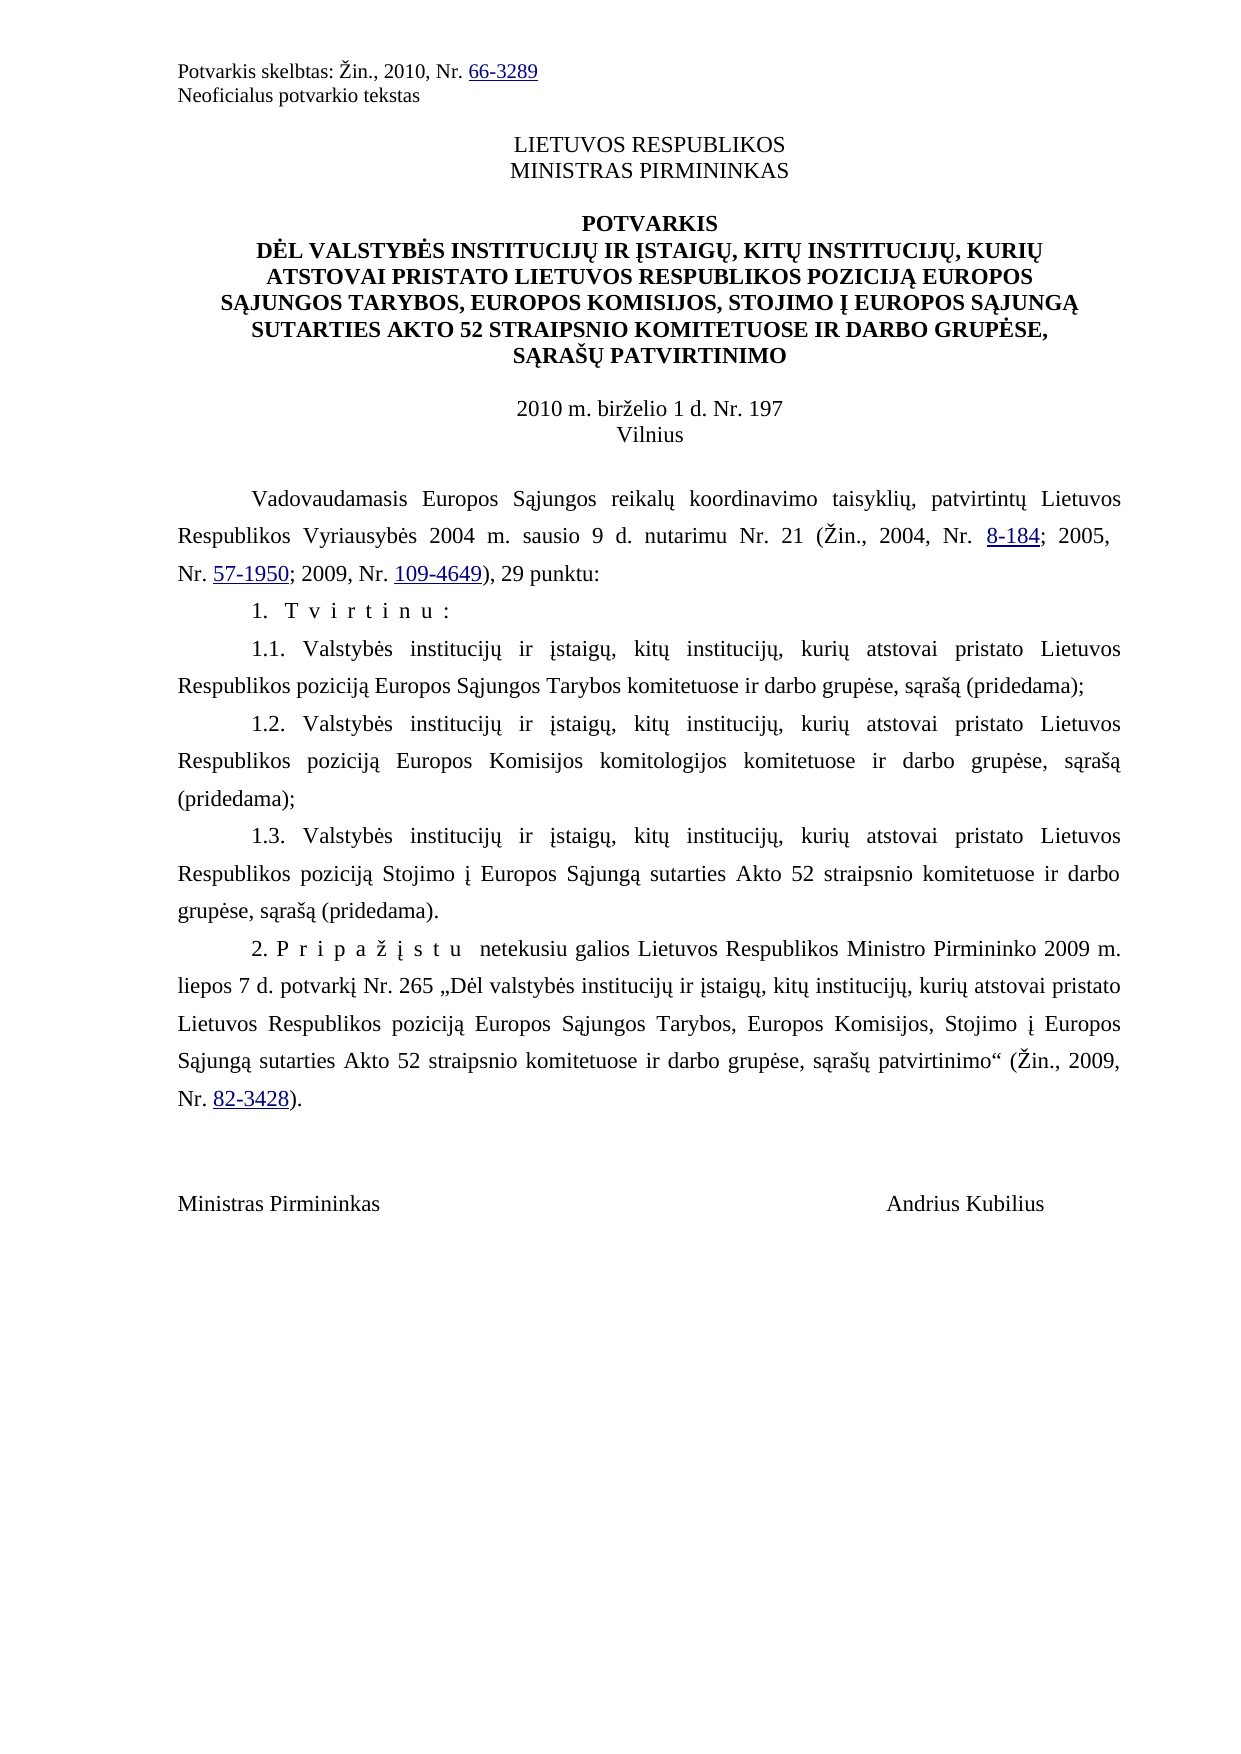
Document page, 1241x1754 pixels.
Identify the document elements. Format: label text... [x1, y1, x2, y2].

text LIETUVOS RESPUBLIKOS [177, 131, 1122, 158]
text Vadovaudamasis Europos Sąjungos reikalų koordinavimo taisyklių, patvirtintų Lietuvos Respublikos Vyriausybės 2004 m. sausio 9 d. nutarimu Nr. 21 (Žin., 2004, Nr. 8-184; 2005, Nr. 57-1950; 2009, Nr. 109-4649), 29 punktu: [177, 474, 1122, 586]
text POTVARKIS [177, 210, 1122, 237]
text Neoficialus potvarkio tekstas [177, 83, 1122, 107]
text Ministras Pirmininkas Andrius Kubilius [177, 1190, 1122, 1217]
text 1.3. Valstybės institucijų ir įstaigų, kitų institucijų, kurių atstovai pristato Lietuvos Respublikos poziciją Stojimo į Europos Sąjungą sutarties Akto 52 straipsnio komitetuose ir darbo grupėse, sąrašą (pridedama). [177, 811, 1122, 924]
text 1. Tvirtinu: [177, 586, 1122, 624]
text Potvarkis skelbtas: Žin., 2010, Nr. 66-3289 [177, 59, 1122, 83]
subtitle DĖL valstybės institucijų ir įstaigų, kitų institucijų, kurių atstovai pristato Lietuvos Respublikos poziciją Europos Sąjungos Tarybos, Europos Komisijos, Stojimo į Europos Sąjungą sutarties akto 52 straipsnio komitetuose ir darbo grupėse, sąrašų patvirtinimo [207, 237, 1093, 368]
text MINISTRAS PIRMININKAS [177, 158, 1122, 184]
text Vilnius [177, 421, 1122, 447]
text 2. Pripažįstu netekusiu galios Lietuvos Respublikos Ministro Pirmininko 2009 m. liepos 7 d. potvarkį Nr. 265 „Dėl valstybės institucijų ir įstaigų, kitų institucijų, kurių atstovai pristato Lietuvos Respublikos poziciją Europos Sąjungos Tarybos, Europos Komisijos, Stojimo į Europos Sąjungą sutarties Akto 52 straipsnio komitetuose ir darbo grupėse, sąrašų patvirtinimo“ (Žin., 2009, Nr. 82-3428). [177, 924, 1122, 1111]
text 1.1. Valstybės institucijų ir įstaigų, kitų institucijų, kurių atstovai pristato Lietuvos Respublikos poziciją Europos Sąjungos Tarybos komitetuose ir darbo grupėse, sąrašą (pridedama); [177, 624, 1122, 699]
text 1.2. Valstybės institucijų ir įstaigų, kitų institucijų, kurių atstovai pristato Lietuvos Respublikos poziciją Europos Komisijos komitologijos komitetuose ir darbo grupėse, sąrašą (pridedama); [177, 699, 1122, 811]
text 2010 m. birželio 1 d. Nr. 197 [177, 395, 1122, 421]
